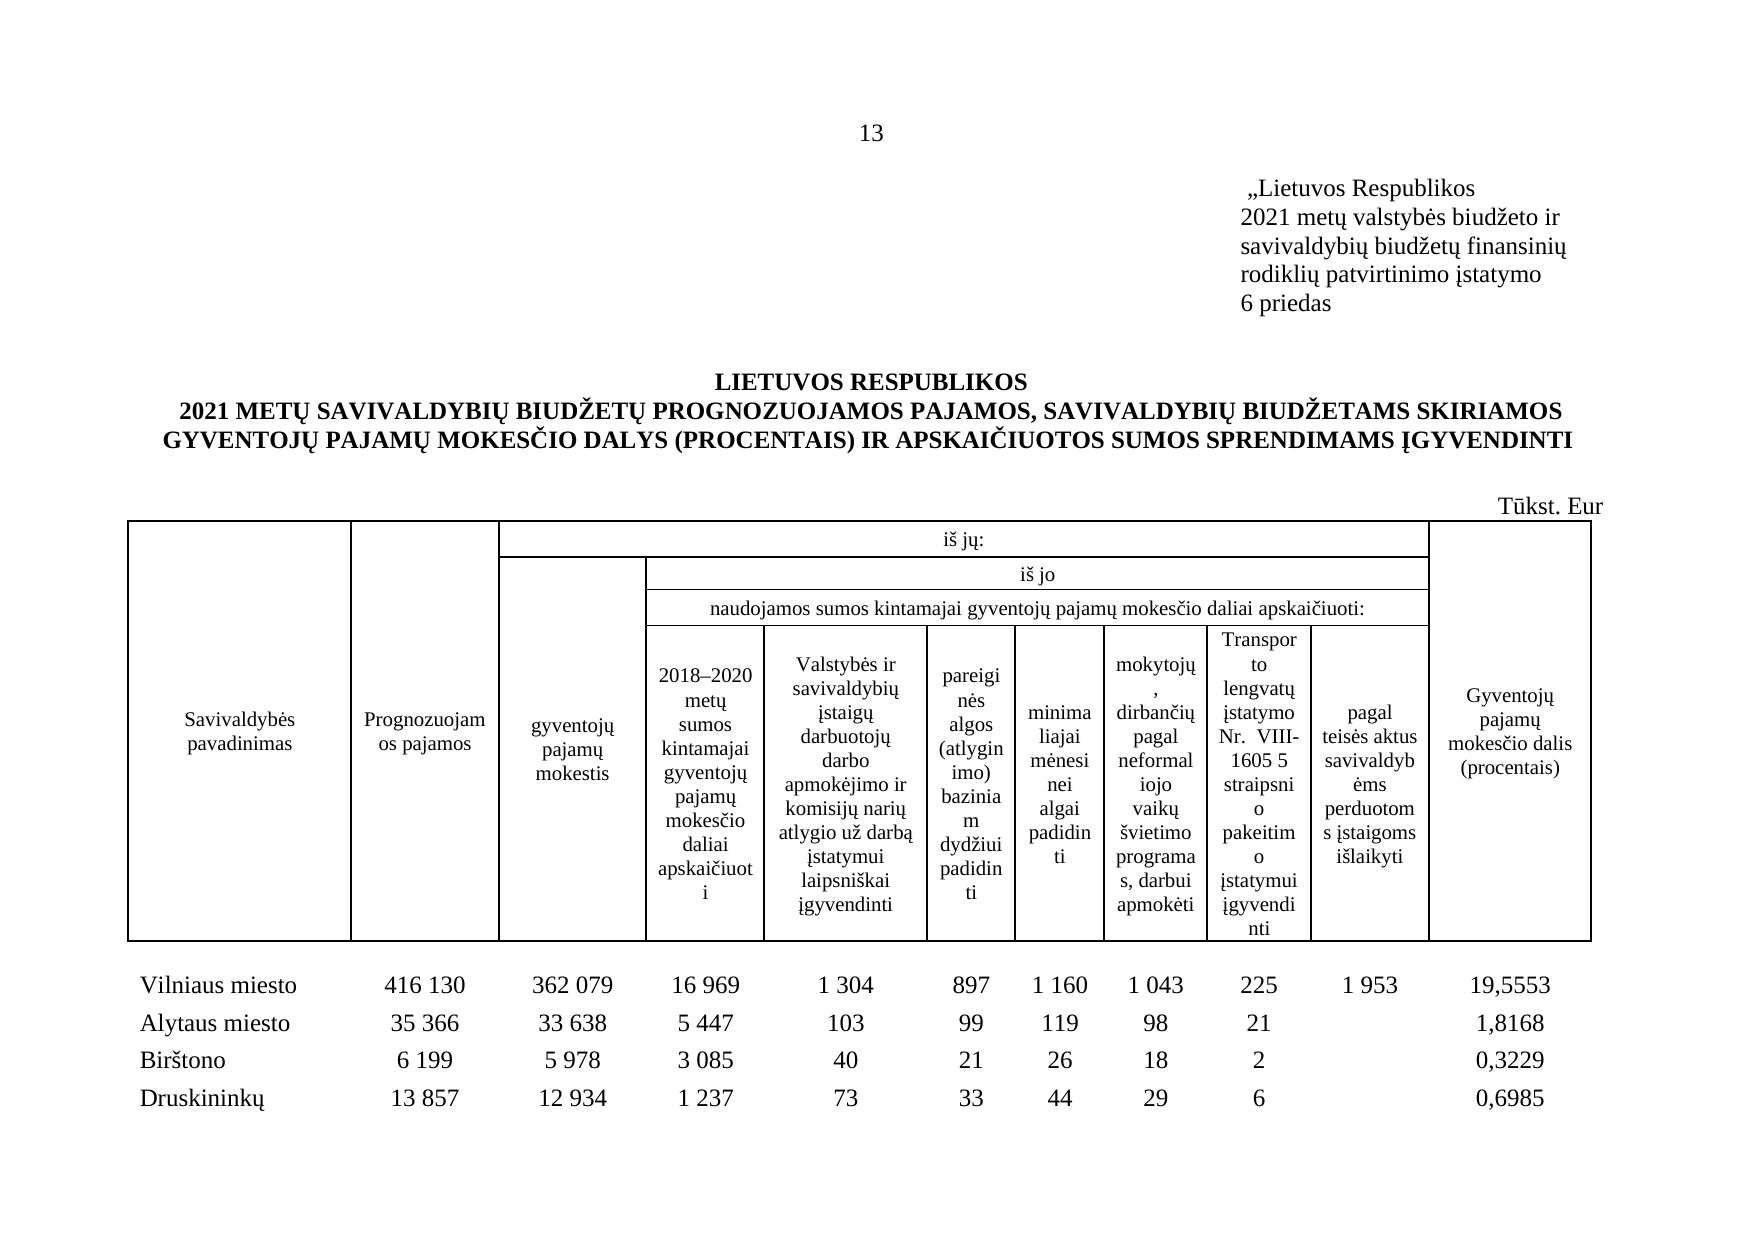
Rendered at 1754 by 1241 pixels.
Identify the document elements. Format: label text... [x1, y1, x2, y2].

table_cell 5 978 [499, 1036, 646, 1074]
table_cell 1 160 [1015, 961, 1104, 999]
table_cell gyventojų pajamų mokestis [500, 558, 645, 940]
table_cell 0,6985 [1429, 1074, 1591, 1111]
table_cell 13 857 [351, 1074, 498, 1111]
table_cell 35 366 [351, 999, 498, 1036]
text LIETUVOS RESPUBLIKOS [118, 367, 1624, 396]
table_cell [1104, 942, 1207, 961]
table_cell 3 085 [646, 1036, 764, 1074]
table_cell [1311, 999, 1429, 1036]
table_cell 98 [1104, 999, 1207, 1036]
text 2021 metų valstybės biudžeto ir [118, 202, 1624, 231]
table_cell pagal teisės aktus savivaldybėms perduotoms įstaigoms išlaikyti [1312, 626, 1428, 940]
table_cell [351, 942, 498, 961]
table_cell Valstybės ir savivaldybių įstaigų darbuotojų darbo apmokėjimo ir komisijų narių atlygio už darbą įstatymui laipsniškai įgyvendinti [765, 626, 926, 940]
table_cell 362 079 [499, 961, 646, 999]
table_cell 21 [1207, 999, 1311, 1036]
table_cell pareiginės algos (atlyginimo) baziniam dydžiui padidinti [928, 626, 1014, 940]
table_header Savivaldybės pavadinimas [129, 522, 350, 940]
table_cell [927, 942, 1015, 961]
table_cell [128, 942, 351, 961]
table_cell 19,5553 [1429, 961, 1591, 999]
table_cell 73 [764, 1074, 927, 1111]
table_cell [1311, 1036, 1429, 1074]
table_cell 0,3229 [1429, 1036, 1591, 1074]
table_cell minimaliajai mėnesinei algai padidinti [1016, 626, 1103, 940]
table_cell [1311, 942, 1429, 961]
table_cell 6 [1207, 1074, 1311, 1111]
table_cell 33 638 [499, 999, 646, 1036]
table_cell Alytaus miesto [128, 999, 351, 1036]
table_cell 1 237 [646, 1074, 764, 1111]
table_cell [499, 942, 646, 961]
table_cell 416 130 [351, 961, 498, 999]
table_cell [1015, 942, 1104, 961]
text rodiklių patvirtinimo įstatymo [118, 259, 1624, 288]
table_cell 21 [927, 1036, 1015, 1074]
text Tūkst. Eur [118, 482, 1624, 520]
table_cell 18 [1104, 1036, 1207, 1074]
table_cell 119 [1015, 999, 1104, 1036]
text „Lietuvos Respublikos [118, 173, 1624, 202]
text savivaldybių biudžetų finansinių [118, 231, 1624, 259]
table_cell 99 [927, 999, 1015, 1036]
table_cell 1,8168 [1429, 999, 1591, 1036]
table_cell naudojamos sumos kintamajai gyventojų pajamų mokesčio daliai apskaičiuoti: [647, 590, 1428, 625]
text 6 priedas [118, 288, 1624, 317]
table_header Gyventojų pajamų mokesčio dalis (procentais) [1430, 522, 1590, 940]
table_cell 44 [1015, 1074, 1104, 1111]
table_cell 16 969 [646, 961, 764, 999]
table_cell 103 [764, 999, 927, 1036]
table_cell 897 [927, 961, 1015, 999]
table_cell 33 [927, 1074, 1015, 1111]
text 2021 METŲ SAVIVALDYBIŲ BIUDŽETŲ PROGNOZUOJAMOS PAJAMOS, SAVIVALDYBIŲ BIUDŽETAMS SKIRIAMOS GYVENTOJŲ PAJAMŲ MOKESČIO DALYS (PROCENTAIS) IR APSKAIČIUOTOS SUMOS SPRENDIMAMS ĮGYVENDINTI [118, 396, 1624, 453]
table_cell 5 447 [646, 999, 764, 1036]
table_cell mokytojų, dirbančių pagal neformaliojo vaikų švietimo programas, darbui apmokėti [1105, 626, 1206, 940]
table_cell 225 [1207, 961, 1311, 999]
table_cell iš jo [647, 558, 1428, 589]
table_cell 1 304 [764, 961, 927, 999]
table_cell 2018–2020 metų sumos kintamajai gyventojų pajamų mokesčio daliai apskaičiuoti [647, 626, 763, 940]
table_cell 26 [1015, 1036, 1104, 1074]
table_cell [646, 942, 764, 961]
table_cell Druskininkų [128, 1074, 351, 1111]
table_cell 1 043 [1104, 961, 1207, 999]
table_cell [1429, 942, 1591, 961]
table_cell 2 [1207, 1036, 1311, 1074]
table_cell [1311, 1074, 1429, 1111]
table_cell 1 953 [1311, 961, 1429, 999]
table_cell Birštono [128, 1036, 351, 1074]
table_cell 6 199 [351, 1036, 498, 1074]
table_cell [764, 942, 927, 961]
table_cell 29 [1104, 1074, 1207, 1111]
table_header Prognozuojamos pajamos [352, 522, 498, 940]
table_cell 12 934 [499, 1074, 646, 1111]
table_cell Vilniaus miesto [128, 961, 351, 999]
table_cell 40 [764, 1036, 927, 1074]
table_cell Transporto lengvatų įstatymo Nr. VIII-1605 5 straipsnio pakeitimo įstatymui įgyvendinti [1208, 626, 1310, 940]
table_cell [1207, 942, 1311, 961]
table_header iš jų: [500, 522, 1428, 556]
